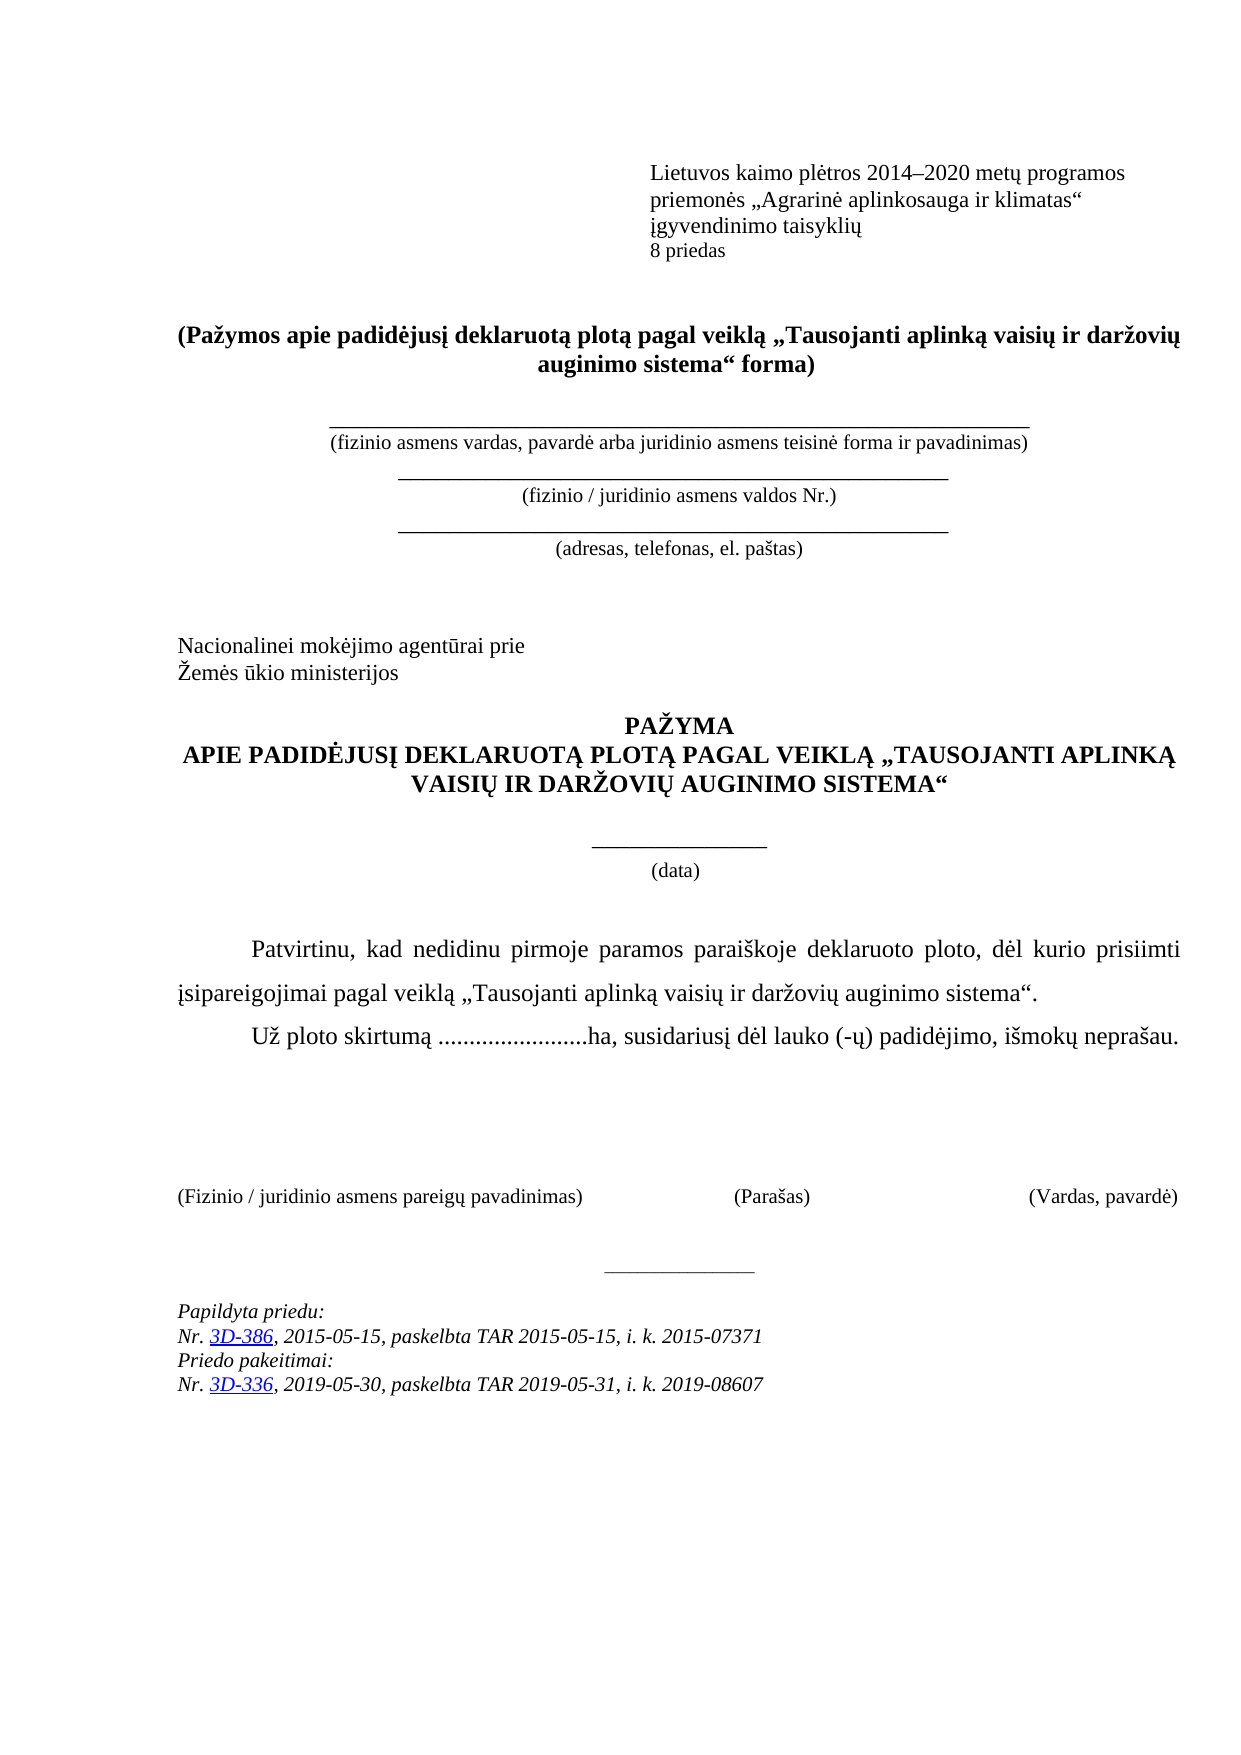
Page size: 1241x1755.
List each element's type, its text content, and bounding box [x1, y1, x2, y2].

text ________________________________________________________ [177, 402, 1181, 430]
text PAŽYMA [177, 711, 1181, 740]
text (fizinio / juridinio asmens valdos Nr.) [177, 483, 1181, 507]
text Priedo pakeitimai: [177, 1348, 1181, 1372]
text (Fizinio / juridinio asmens pareigų pavadinimas) (Parašas) (Vardas, pavardė) [177, 1184, 1181, 1208]
text Nr. 3D-336, 2019-05-30, paskelbta TAR 2019-05-31, i. k. 2019-08607 [177, 1372, 1181, 1396]
text Žemės ūkio ministerijos [177, 658, 1181, 685]
text 8 priedas [650, 238, 1181, 262]
text ____________________________________________ [177, 454, 1181, 483]
text (fizinio asmens vardas, pavardė arba juridinio asmens teisinė forma ir pavadinimas) [177, 430, 1181, 454]
text Už ploto skirtumą ........................ha, susidariusį dėl lauko (-ų) padidėjimo, išmokų neprašau. [177, 1021, 1181, 1049]
text Nacionalinei mokėjimo agentūrai prie [177, 632, 1181, 658]
text ______________ [177, 822, 1181, 850]
text ____________________________________________ [177, 507, 1181, 536]
text APIE PADIDĖJUSĮ DEKLARUOTĄ PLOTĄ PAGAL VEIKLĄ „TAUSOJANTI APLINKĄ VAISIŲ IR DARŽOVIŲ AUGINIMO SISTEMA“ [177, 740, 1181, 797]
text Lietuvos kaimo plėtros 2014–2020 metų programos priemonės „Agrarinė aplinkosauga ir klimatas“ įgyvendinimo taisyklių [650, 159, 1181, 238]
text (Pažymos apie padidėjusį deklaruotą plotą pagal veiklą „Tausojanti aplinką vaisių ir daržovių auginimo sistema“ forma) [177, 320, 1181, 377]
text Papildyta priedu: [177, 1299, 1181, 1323]
text (data) [177, 858, 1181, 882]
text (adresas, telefonas, el. paštas) [177, 536, 1181, 560]
text Nr. 3D-386, 2015-05-15, paskelbta TAR 2015-05-15, i. k. 2015-07371 [177, 1323, 1181, 1348]
text __________________ [177, 1256, 1181, 1275]
text Patvirtinu, kad nedidinu pirmoje paramos paraiškoje deklaruoto ploto, dėl kurio prisiimti įsipareigojimai pagal veiklą „Tausojanti aplinką vaisių ir daržovių auginimo sistema“. [177, 934, 1181, 1006]
